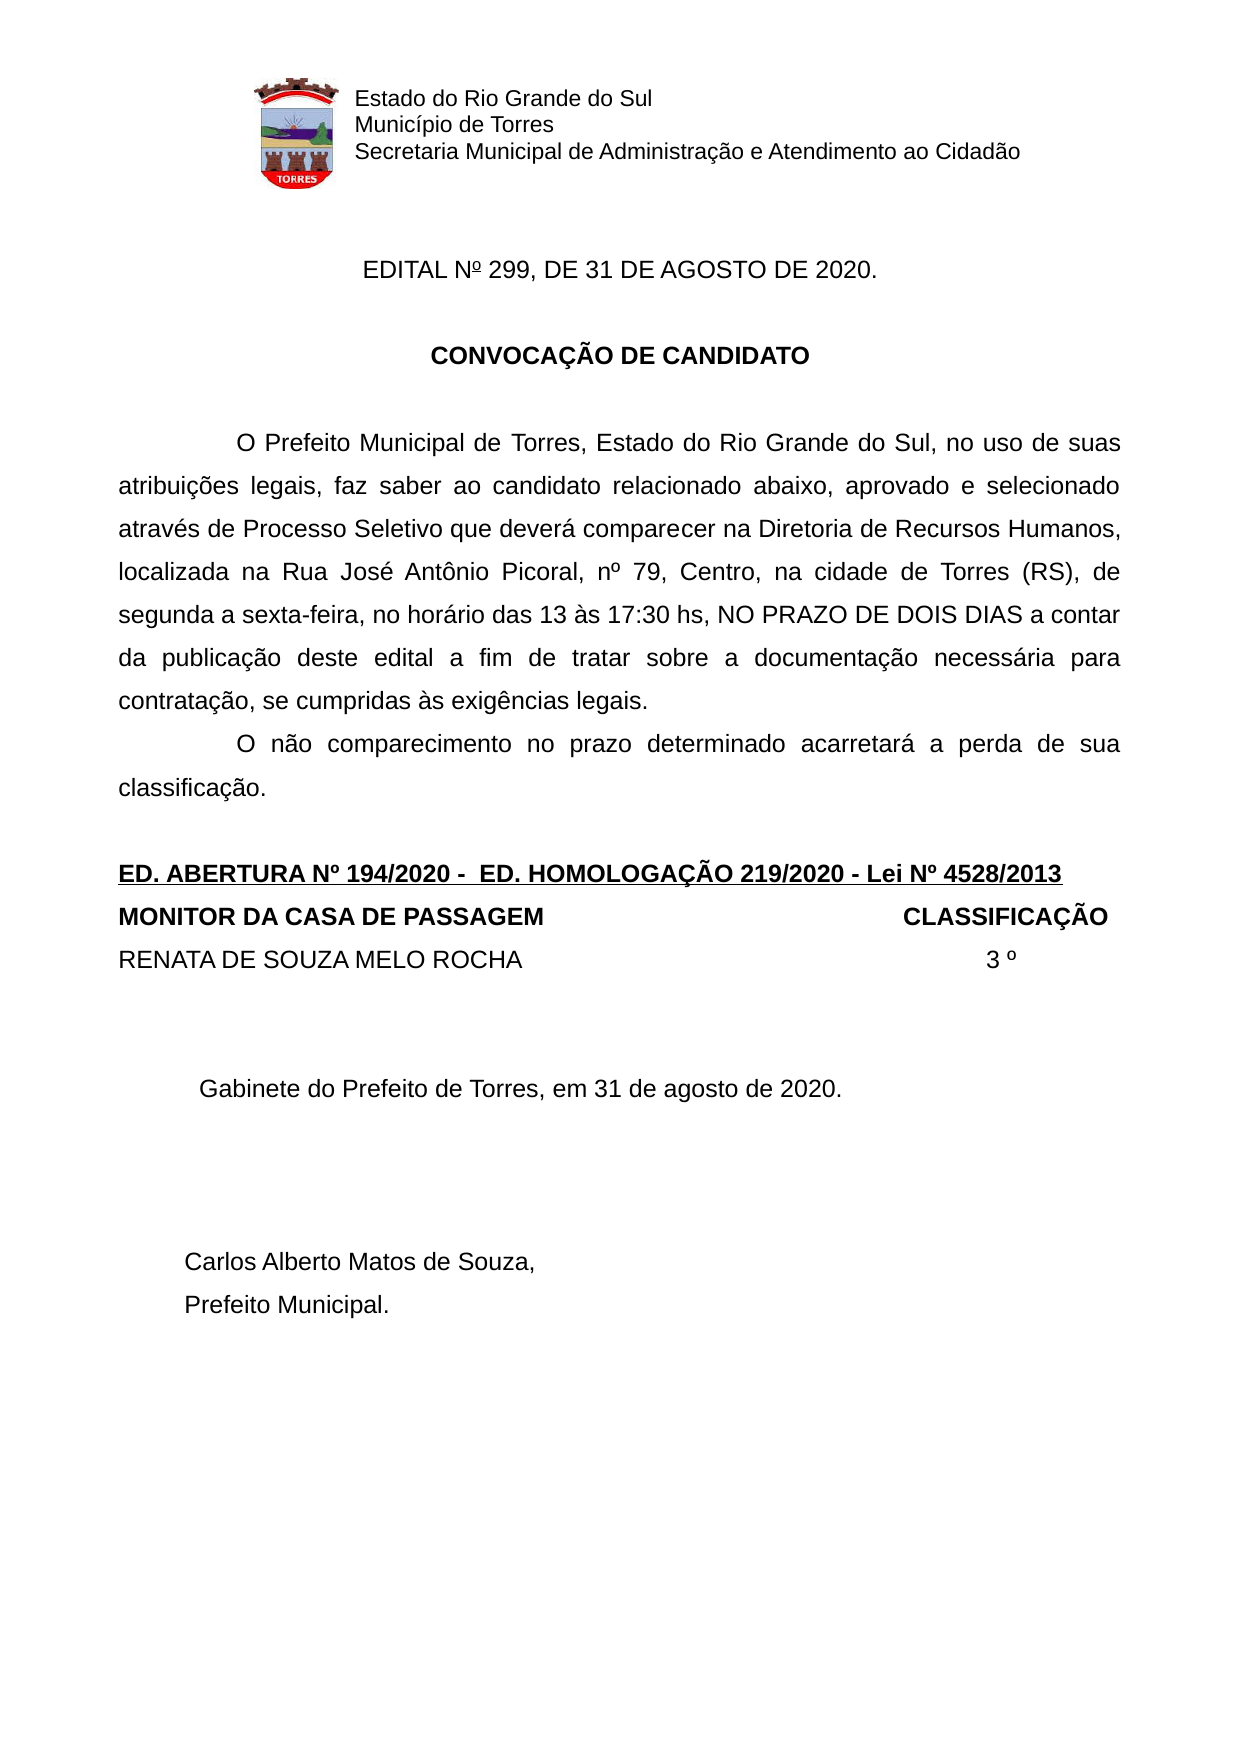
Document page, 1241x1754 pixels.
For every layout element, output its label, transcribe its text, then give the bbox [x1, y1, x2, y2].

picture [253, 78, 339, 189]
text O Prefeito Municipal de Torres, Estado do Rio Grande do Sul, no uso de suas atribuições legais, faz saber ao candidato relacionado abaixo, aprovado e selecionado através de Processo Seletivo que deverá comparecer na Diretoria de Recursos Humanos, localizada na Rua José Antônio Picoral, nº 79, Centro, na cidade de Torres (RS), de segunda a sexta-feira, no horário das 13 às 17:30 hs, NO PRAZO DE DOIS DIAS a contar da publicação deste edital a fim de tratar sobre a documentação necessária para contratação, se cumpridas às exigências legais. [118, 427, 1122, 715]
text CONVOCAÇÃO DE CANDIDATO [118, 341, 1122, 370]
text Carlos Alberto Matos de Souza, [177, 1247, 1122, 1276]
text ED. ABERTURA Nº 194/2020 - ED. HOMOLOGAÇÃO 219/2020 - Lei Nº 4528/2013 [118, 859, 1122, 887]
text EDITAL No 299, DE 31 DE AGOSTO DE 2020. [118, 255, 1122, 284]
text Gabinete do Prefeito de Torres, em 31 de agosto de 2020. [118, 1074, 1122, 1103]
text O não comparecimento no prazo determinado acarretará a perda de sua classificação. [118, 729, 1122, 801]
text RENATA DE SOUZA MELO ROCHA 3 º [118, 945, 1122, 974]
text Prefeito Municipal. [177, 1290, 1122, 1319]
text MONITOR DA CASA DE PASSAGEM CLASSIFICAÇÃO [118, 902, 1122, 931]
